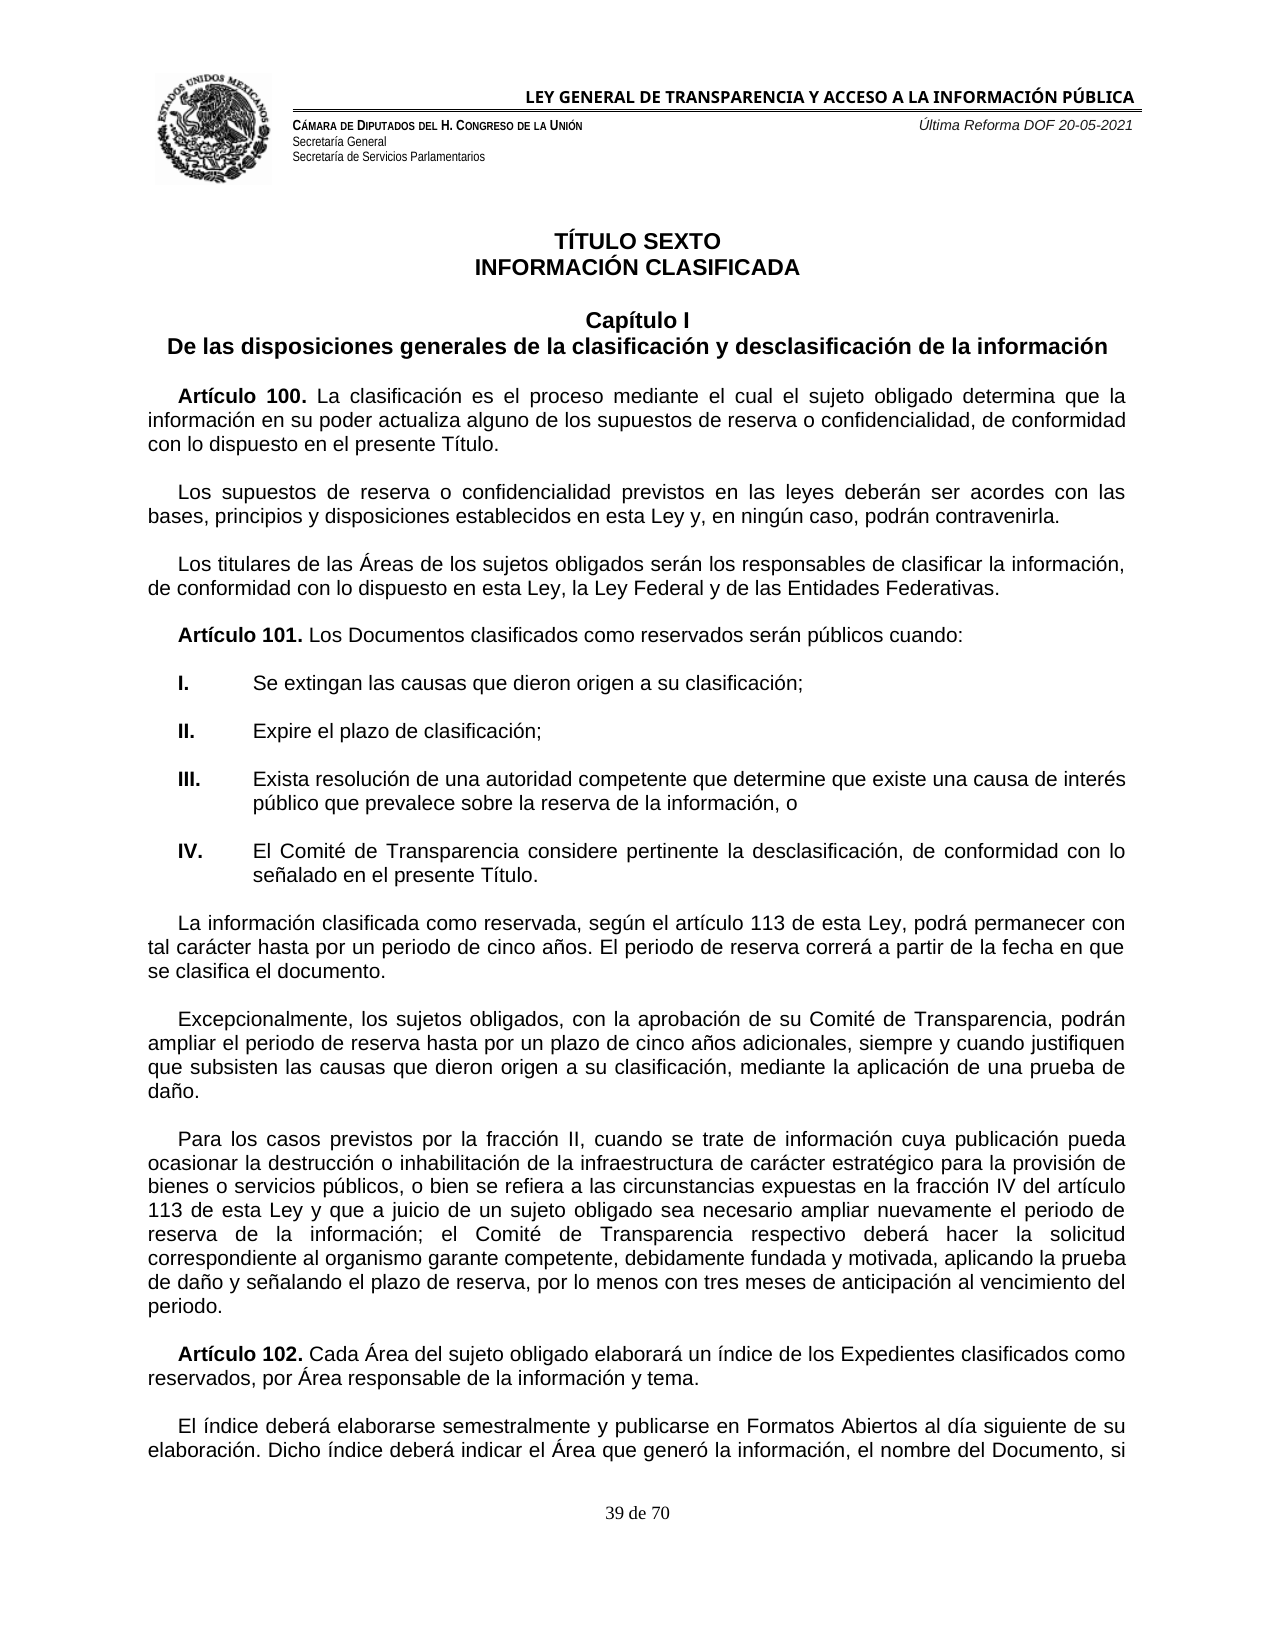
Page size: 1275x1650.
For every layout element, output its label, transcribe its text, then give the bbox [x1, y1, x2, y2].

text III. Exista resolución de una autoridad competente que determine que existe una causa de interés público que prevalece sobre la reserva de la información, o [178, 767, 1127, 815]
text Excepcionalmente, los sujetos obligados, con la aprobación de su Comité de Transparencia, podrán ampliar el periodo de reserva hasta por un plazo de cinco años adicionales, siempre y cuando justifiquen que subsisten las causas que dieron origen a su clasificación, mediante la aplicación de una prueba de daño. [148, 1007, 1127, 1102]
text De las disposiciones generales de la clasificación y desclasificación de la información [148, 333, 1127, 360]
text IV. El Comité de Transparencia considere pertinente la desclasificación, de conformidad con lo señalado en el presente Título. [178, 839, 1127, 887]
text Artículo 101. Los Documentos clasificados como reservados serán públicos cuando: [148, 623, 1127, 647]
text La información clasificada como reservada, según el artículo 113 de esta Ley, podrá permanecer con tal carácter hasta por un periodo de cinco años. El periodo de reserva correrá a partir de la fecha en que se clasifica el documento. [148, 911, 1127, 983]
text INFORMACIÓN CLASIFICADA [148, 254, 1127, 281]
text El índice deberá elaborarse semestralmente y publicarse en Formatos Abiertos al día siguiente de su elaboración. Dicho índice deberá indicar el Área que generó la información, el nombre del Documento, si [148, 1414, 1127, 1462]
text Artículo 100. La clasificación es el proceso mediante el cual el sujeto obligado determina que la información en su poder actualiza alguno de los supuestos de reserva o confidencialidad, de conformidad con lo dispuesto en el presente Título. [148, 384, 1127, 456]
text TÍTULO SEXTO [148, 228, 1127, 254]
text Capítulo I [148, 307, 1127, 333]
text Los supuestos de reserva o confidencialidad previstos en las leyes deberán ser acordes con las bases, principios y disposiciones establecidos en esta Ley y, en ningún caso, podrán contravenirla. [148, 479, 1127, 527]
text I. Se extingan las causas que dieron origen a su clasificación; [178, 671, 1127, 695]
text Los titulares de las Áreas de los sujetos obligados serán los responsables de clasificar la información, de conformidad con lo dispuesto en esta Ley, la Ley Federal y de las Entidades Federativas. [148, 551, 1127, 599]
text II. Expire el plazo de clasificación; [178, 719, 1127, 743]
text Para los casos previstos por la fracción II, cuando se trate de información cuya publicación pueda ocasionar la destrucción o inhabilitación de la infraestructura de carácter estratégico para la provisión de bienes o servicios públicos, o bien se refiera a las circunstancias expuestas en la fracción IV del artículo 113 de esta Ley y que a juicio de un sujeto obligado sea necesario ampliar nuevamente el periodo de reserva de la información; el Comité de Transparencia respectivo deberá hacer la solicitud correspondiente al organismo garante competente, debidamente fundada y motivada, aplicando la prueba de daño y señalando el plazo de reserva, por lo menos con tres meses de anticipación al vencimiento del periodo. [148, 1126, 1127, 1318]
text Artículo 102. Cada Área del sujeto obligado elaborará un índice de los Expedientes clasificados como reservados, por Área responsable de la información y tema. [148, 1342, 1127, 1390]
